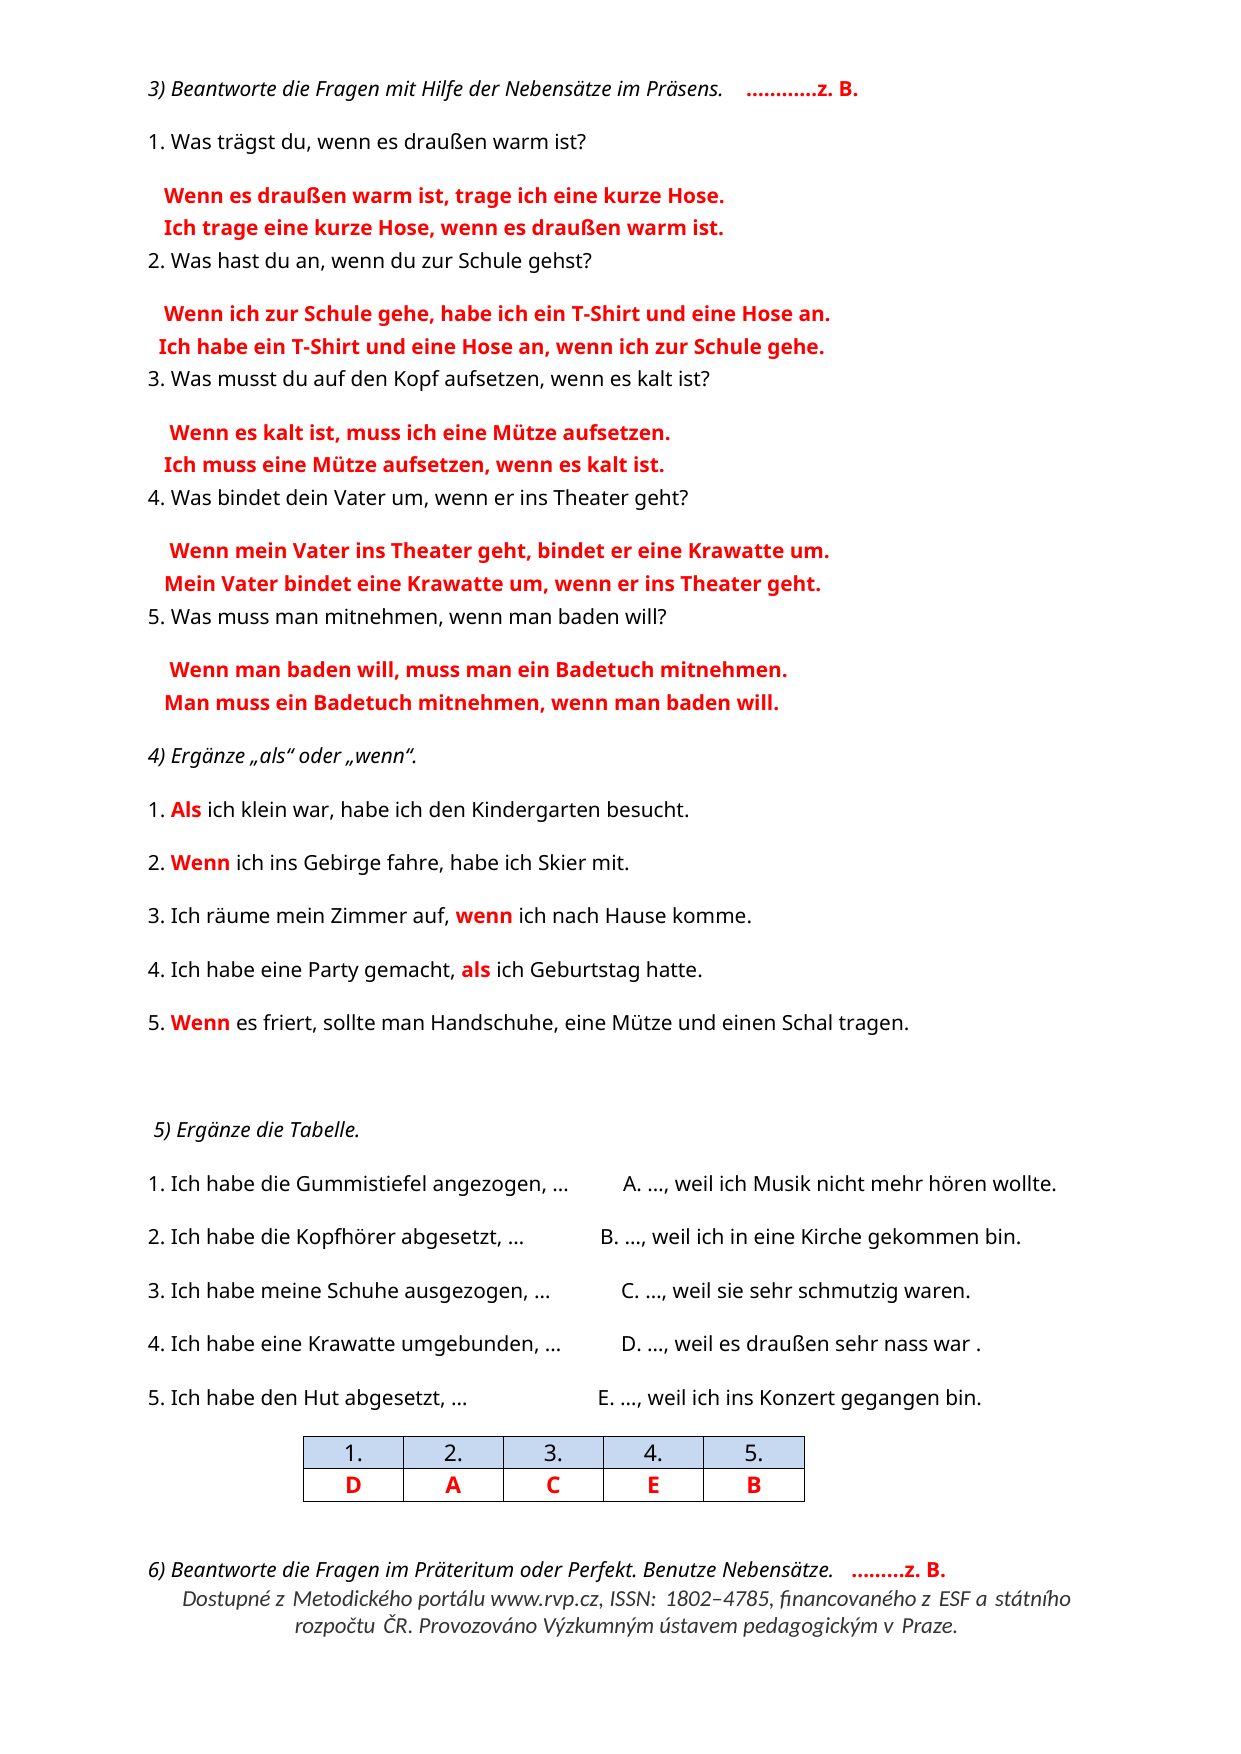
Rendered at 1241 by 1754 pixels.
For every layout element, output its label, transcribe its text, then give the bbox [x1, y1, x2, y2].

table_cell A [404, 1469, 503, 1501]
table_header 4. [604, 1437, 703, 1468]
text 4) Ergänze „als“ oder „wenn“. [148, 741, 1107, 770]
text 5) Ergänze die Tabelle. [148, 1115, 1107, 1144]
text Wenn man baden will, muss man ein Badetuch mitnehmen. [148, 655, 1107, 684]
table_cell E [604, 1469, 703, 1501]
table_header 2. [404, 1437, 503, 1468]
text 2. Wenn ich ins Gebirge fahre, habe ich Skier mit. [148, 848, 1107, 877]
table_header 1. [304, 1437, 403, 1468]
text Man muss ein Badetuch mitnehmen, wenn man baden will. [148, 688, 1107, 716]
text 4. Ich habe eine Party gemacht, als ich Geburtstag hatte. [148, 955, 1107, 983]
text 3. Ich habe meine Schuhe ausgezogen, … C. …, weil sie sehr schmutzig waren. [148, 1276, 1107, 1304]
table_cell D [304, 1469, 403, 1501]
table_cell C [504, 1469, 603, 1501]
text 3. Ich räume mein Zimmer auf, wenn ich nach Hause komme. [148, 902, 1107, 930]
text Wenn es draußen warm ist, trage ich eine kurze Hose. [148, 181, 1107, 209]
text 2. Ich habe die Kopfhörer abgesetzt, … B. …, weil ich in eine Kirche gekommen bin. [148, 1222, 1107, 1251]
text 1. Was trägst du, wenn es draußen warm ist? [148, 127, 1107, 156]
text 4. Ich habe eine Krawatte umgebunden, … D. …, weil es draußen sehr nass war . [148, 1329, 1107, 1358]
text Wenn es kalt ist, muss ich eine Mütze aufsetzen. [148, 418, 1107, 446]
table_header 5. [704, 1437, 804, 1468]
text 5. Wenn es friert, sollte man Handschuhe, eine Mütze und einen Schal tragen. [148, 1008, 1107, 1037]
text 3) Beantworte die Fragen mit Hilfe der Nebensätze im Präsens. …………z. B. [148, 74, 1107, 102]
text 3. Was musst du auf den Kopf aufsetzen, wenn es kalt ist? [148, 364, 1107, 393]
text 5. Was muss man mitnehmen, wenn man baden will? [148, 602, 1107, 630]
text 2. Was hast du an, wenn du zur Schule gehst? [148, 246, 1107, 274]
text Wenn ich zur Schule gehe, habe ich ein T-Shirt und eine Hose an. [148, 299, 1107, 328]
text Ich habe ein T-Shirt und eine Hose an, wenn ich zur Schule gehe. [148, 332, 1107, 360]
text 4. Was bindet dein Vater um, wenn er ins Theater geht? [148, 483, 1107, 512]
text Mein Vater bindet eine Krawatte um, wenn er ins Theater geht. [148, 569, 1107, 598]
table_header 3. [504, 1437, 603, 1468]
text Ich trage eine kurze Hose, wenn es draußen warm ist. [148, 213, 1107, 242]
text 6) Beantworte die Fragen im Präteritum oder Perfekt. Benutze Nebensätze. ………z. B. [148, 1555, 1107, 1583]
text Wenn mein Vater ins Theater geht, bindet er eine Krawatte um. [148, 537, 1107, 565]
text 1. Als ich klein war, habe ich den Kindergarten besucht. [148, 795, 1107, 823]
text 1. Ich habe die Gummistiefel angezogen, … A. …, weil ich Musik nicht mehr hören wollte. [148, 1169, 1107, 1197]
text 5. Ich habe den Hut abgesetzt, … E. …, weil ich ins Konzert gegangen bin. [148, 1383, 1107, 1411]
text Ich muss eine Mütze aufsetzen, wenn es kalt ist. [148, 451, 1107, 479]
table_cell B [704, 1469, 804, 1501]
